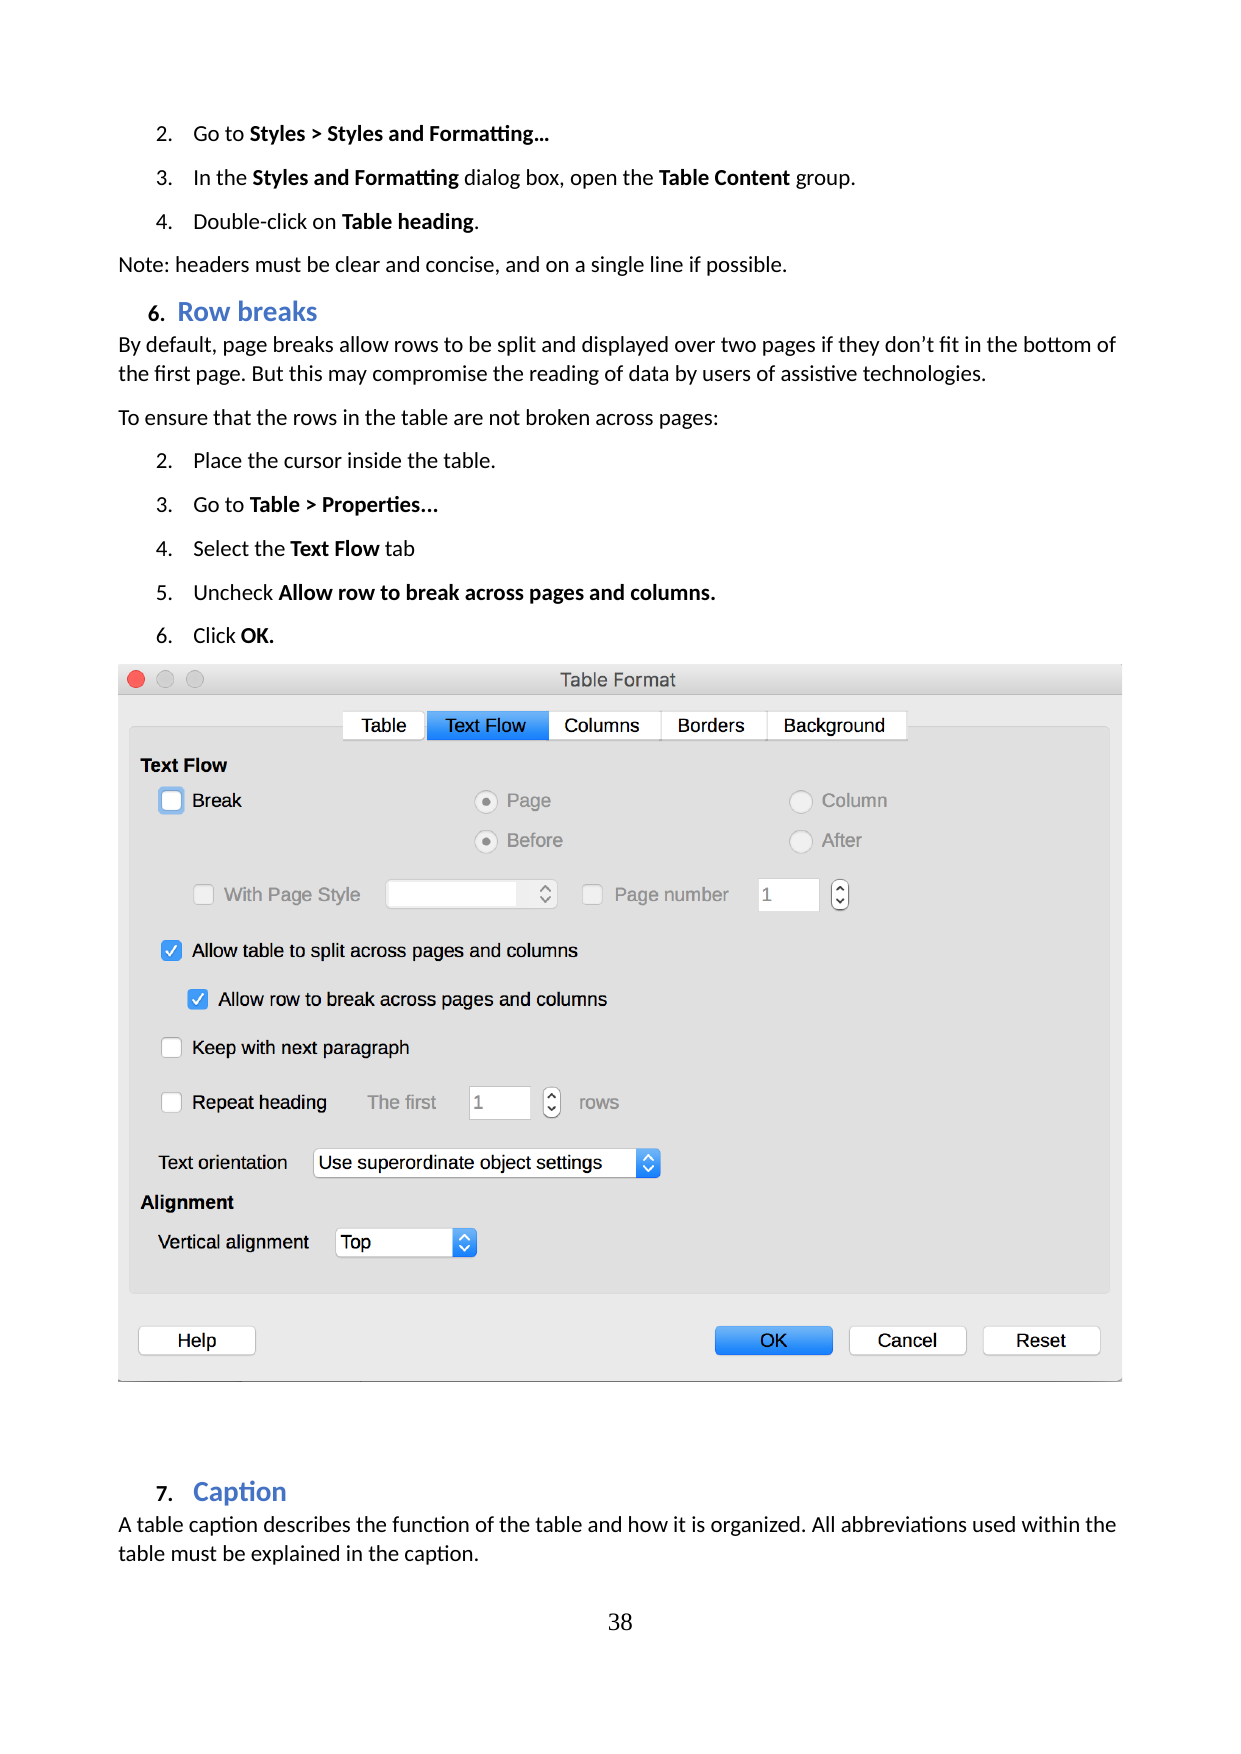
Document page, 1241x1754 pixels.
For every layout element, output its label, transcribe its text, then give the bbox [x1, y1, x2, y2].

list Select the Text Flow tab [156, 533, 1122, 562]
picture [118, 664, 1123, 1382]
text A table caption describes the function of the table and how it is organized. All abbreviations used within the table must be explained in the caption. [118, 1509, 1122, 1567]
text Note: headers must be clear and concise, and on a single line if possible. [118, 249, 1122, 278]
list In the Styles and Formatting dialog box, open the Table Content group. [156, 162, 1122, 191]
list Double-click on Table heading. [156, 206, 1122, 235]
subtitle Row breaks [148, 293, 1122, 329]
list Go to Table > Properties... [156, 489, 1122, 518]
list Go to Styles > Styles and Formatting… [156, 118, 1122, 147]
text By default, page breaks allow rows to be split and displayed over two pages if they don’t fit in the bottom of the first page. But this may compromise the reading of data by users of assistive technologies. [118, 329, 1122, 387]
list Place the cursor inside the table. [156, 445, 1122, 474]
subtitle Caption [156, 1473, 1122, 1509]
text To ensure that the rows in the table are not broken across pages: [118, 402, 1122, 431]
list Click OK. [156, 620, 1122, 649]
list Uncheck Allow row to break across pages and columns. [156, 577, 1122, 606]
